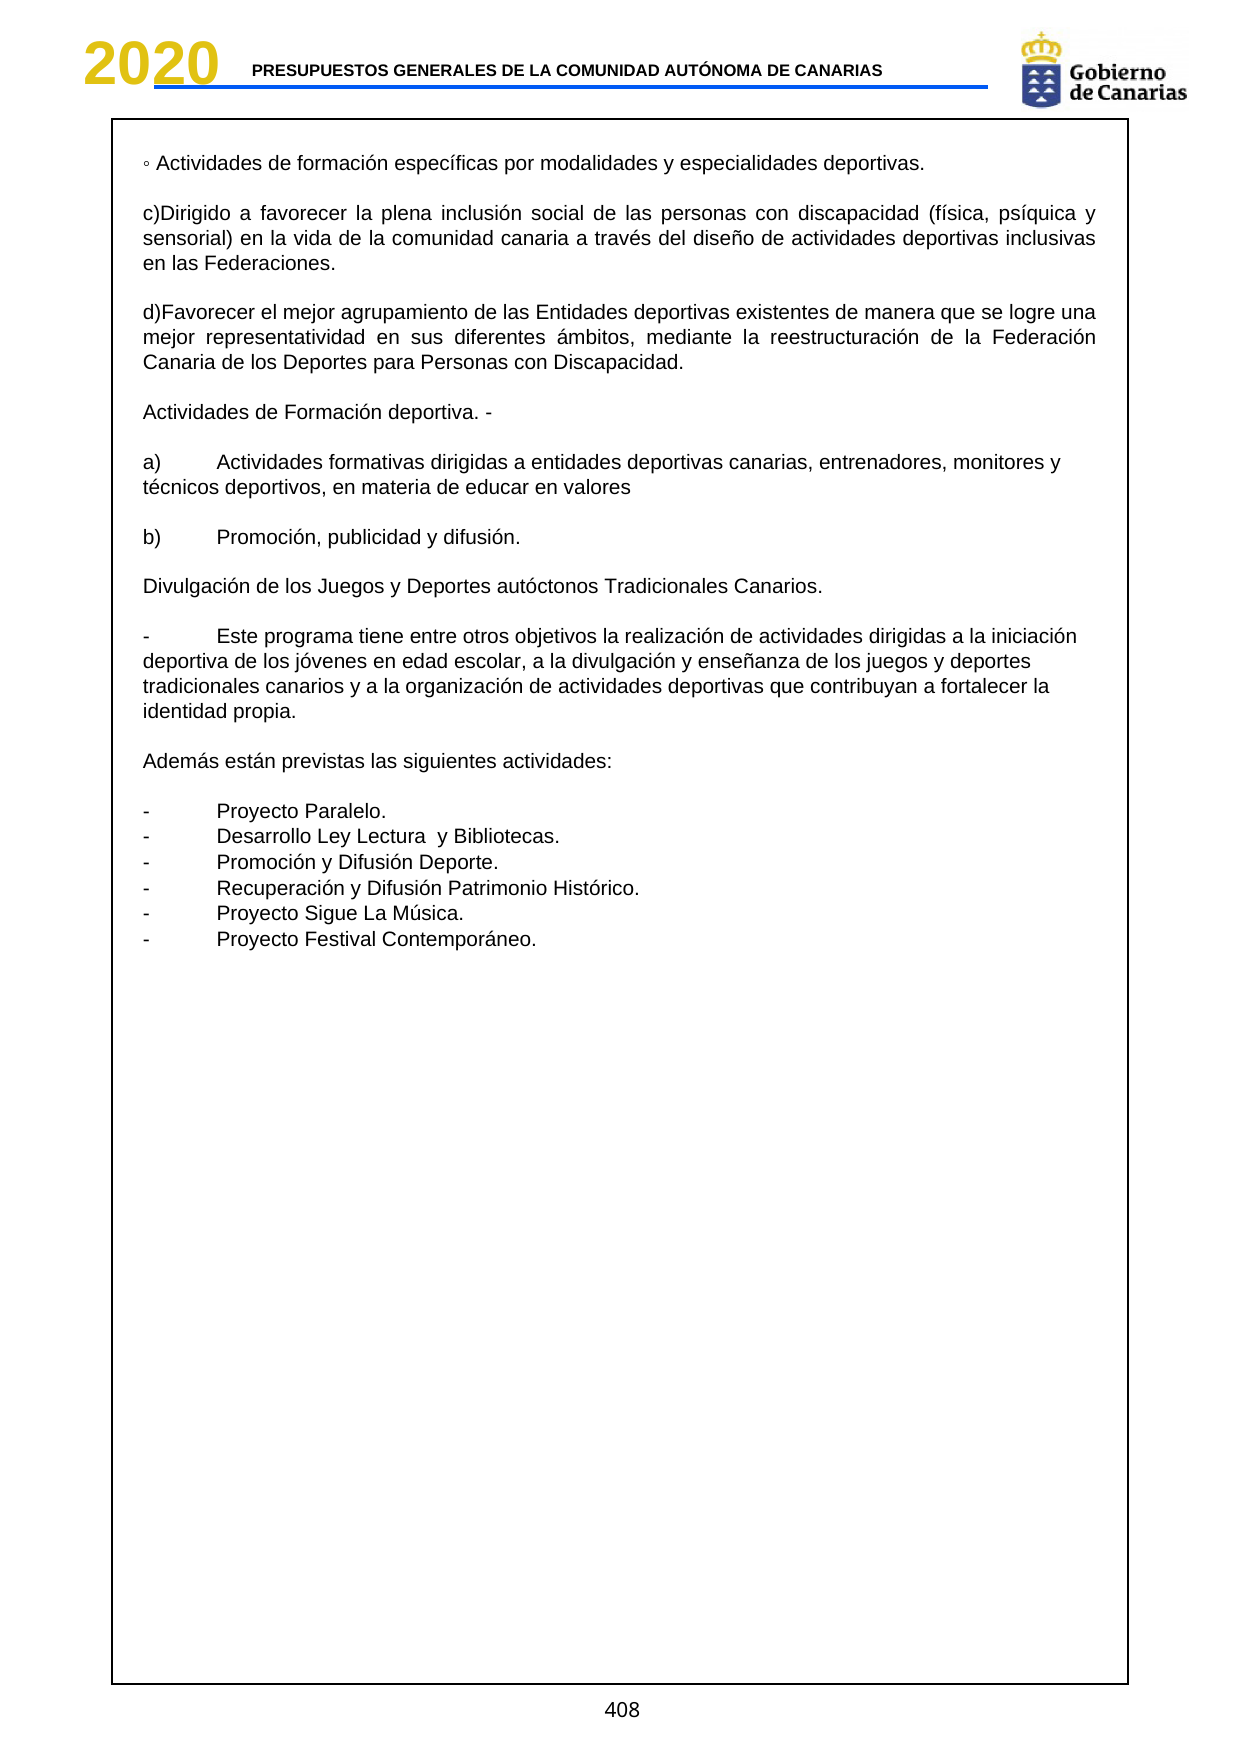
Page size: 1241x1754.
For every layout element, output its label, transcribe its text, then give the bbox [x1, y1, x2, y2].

table_header ◦ Actividades de formación específicas por modalidades y especialidades deportivas. c)Dirigido a favorecer la plena inclusión social de las personas con discapacidad (física, psíquica y sensorial) en la vida de la comunidad canaria a través del diseño de actividades deportivas inclusivas en las Federaciones. d)Favorecer el mejor agrupamiento de las Entidades deportivas existentes de manera que se logre una mejor representatividad en sus diferentes ámbitos, mediante la reestructuración de la Federación Canaria de los Deportes para Personas con Discapacidad. Actividades de Formación deportiva. - Actividades formativas dirigidas a entidades deportivas canarias, entrenadores, monitores y técnicos deportivos, en materia de educar en valores Promoción, publicidad y difusión. Divulgación de los Juegos y Deportes autóctonos Tradicionales Canarios. Este programa tiene entre otros objetivos la realización de actividades dirigidas a la iniciación deportiva de los jóvenes en edad escolar, a la divulgación y enseñanza de los juegos y deportes tradicionales canarios y a la organización de actividades deportivas que contribuyan a fortalecer la identidad propia. Además están previstas las siguientes actividades: Proyecto Paralelo. Desarrollo Ley Lectura y Bibliotecas. Promoción y Difusión Deporte. Recuperación y Difusión Patrimonio Histórico. Proyecto Sigue La Música. Proyecto Festival Contemporáneo. [113, 120, 1127, 1683]
